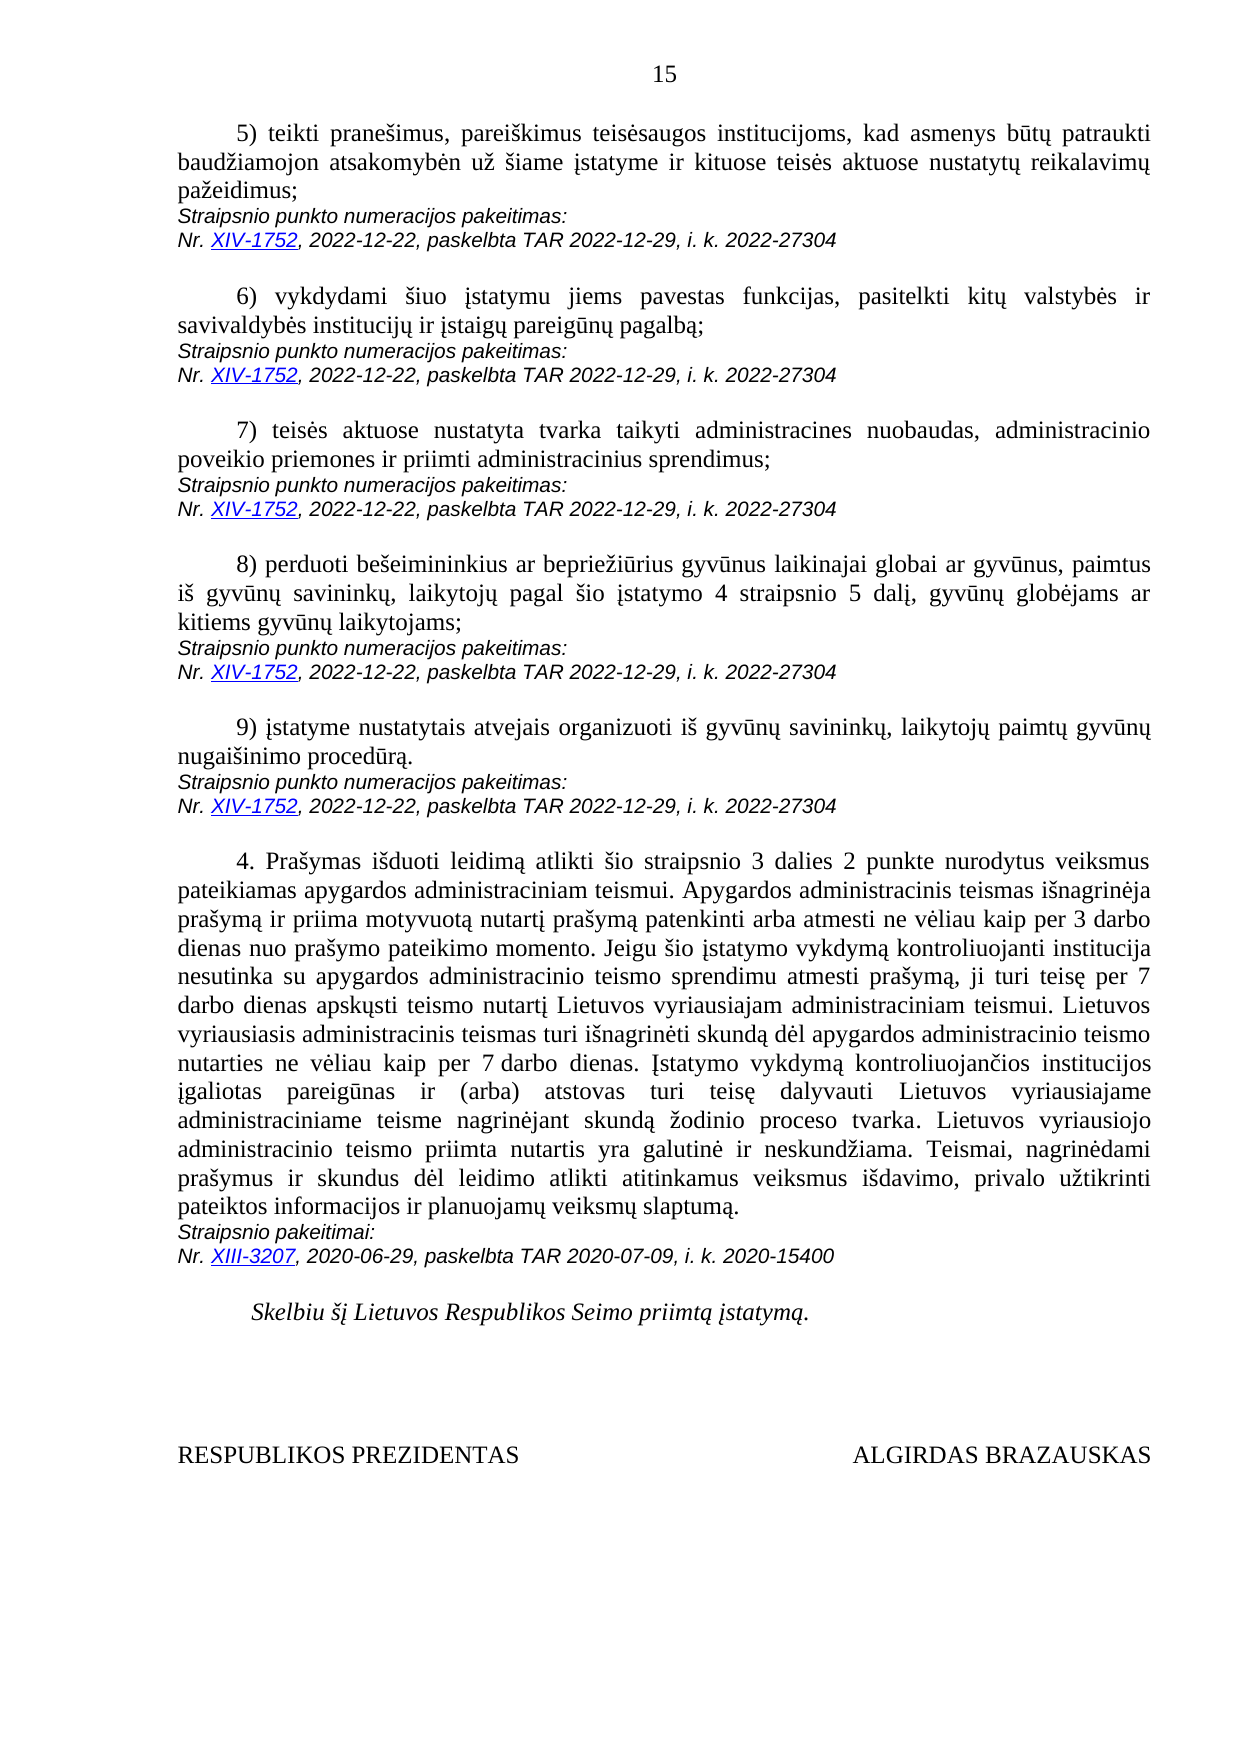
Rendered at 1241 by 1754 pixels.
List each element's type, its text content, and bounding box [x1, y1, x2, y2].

text Nr. XIII-3207, 2020-06-29, paskelbta TAR 2020-07-09, i. k. 2020-15400 [177, 1244, 1152, 1268]
text Straipsnio pakeitimai: [177, 1220, 1152, 1244]
text Straipsnio punkto numeracijos pakeitimas: [177, 338, 1152, 362]
text Nr. XIV-1752, 2022-12-22, paskelbta TAR 2022-12-29, i. k. 2022-27304 [177, 794, 1152, 818]
text RESPUBLIKOS PREZIDENTAS ALGIRDAS BRAZAUSKAS [177, 1441, 1152, 1469]
text Straipsnio punkto numeracijos pakeitimas: [177, 473, 1152, 497]
text 8) perduoti bešeimininkius ar bepriežiūrius gyvūnus laikinajai globai ar gyvūnus, paimtus iš gyvūnų savininkų, laikytojų pagal šio įstatymo 4 straipsnio 5 dalį, gyvūnų globėjams ar kitiems gyvūnų laikytojams; [177, 549, 1152, 636]
text Straipsnio punkto numeracijos pakeitimas: [177, 204, 1152, 228]
text Nr. XIV-1752, 2022-12-22, paskelbta TAR 2022-12-29, i. k. 2022-27304 [177, 659, 1152, 683]
text Straipsnio punkto numeracijos pakeitimas: [177, 770, 1152, 794]
text Straipsnio punkto numeracijos pakeitimas: [177, 636, 1152, 659]
text 4. Prašymas išduoti leidimą atlikti šio straipsnio 3 dalies 2 punkte nurodytus veiksmus pateikiamas apygardos administraciniam teismui. Apygardos administracinis teismas išnagrinėja prašymą ir priima motyvuotą nutartį prašymą patenkinti arba atmesti ne vėliau kaip per 3 darbo dienas nuo prašymo pateikimo momento. Jeigu šio įstatymo vykdymą kontroliuojanti institucija nesutinka su apygardos administracinio teismo sprendimu atmesti prašymą, ji turi teisę per 7 darbo dienas apskųsti teismo nutartį Lietuvos vyriausiajam administraciniam teismui. Lietuvos vyriausiasis administracinis teismas turi išnagrinėti skundą dėl apygardos administracinio teismo nutarties ne vėliau kaip per 7 darbo dienas. Įstatymo vykdymą kontroliuojančios institucijos įgaliotas pareigūnas ir (arba) atstovas turi teisę dalyvauti Lietuvos vyriausiajame administraciniame teisme nagrinėjant skundą žodinio proceso tvarka. Lietuvos vyriausiojo administracinio teismo priimta nutartis yra galutinė ir neskundžiama. Teismai, nagrinėdami prašymus ir skundus dėl leidimo atlikti atitinkamus veiksmus išdavimo, privalo užtikrinti pateiktos informacijos ir planuojamų veiksmų slaptumą. [177, 846, 1152, 1220]
text Skelbiu šį Lietuvos Respublikos Seimo priimtą įstatymą. [177, 1297, 1152, 1326]
text 5) teikti pranešimus, pareiškimus teisėsaugos institucijoms, kad asmenys būtų patraukti baudžiamojon atsakomybėn už šiame įstatyme ir kituose teisės aktuose nustatytų reikalavimų pažeidimus; [177, 118, 1152, 204]
text 7) teisės aktuose nustatyta tvarka taikyti administracines nuobaudas, administracinio poveikio priemones ir priimti administracinius sprendimus; [177, 415, 1152, 473]
text Nr. XIV-1752, 2022-12-22, paskelbta TAR 2022-12-29, i. k. 2022-27304 [177, 362, 1152, 386]
text 9) įstatyme nustatytais atvejais organizuoti iš gyvūnų savininkų, laikytojų paimtų gyvūnų nugaišinimo procedūrą. [177, 712, 1152, 770]
text Nr. XIV-1752, 2022-12-22, paskelbta TAR 2022-12-29, i. k. 2022-27304 [177, 497, 1152, 521]
text Nr. XIV-1752, 2022-12-22, paskelbta TAR 2022-12-29, i. k. 2022-27304 [177, 228, 1152, 252]
text 6) vykdydami šiuo įstatymu jiems pavestas funkcijas, pasitelkti kitų valstybės ir savivaldybės institucijų ir įstaigų pareigūnų pagalbą; [177, 281, 1152, 338]
